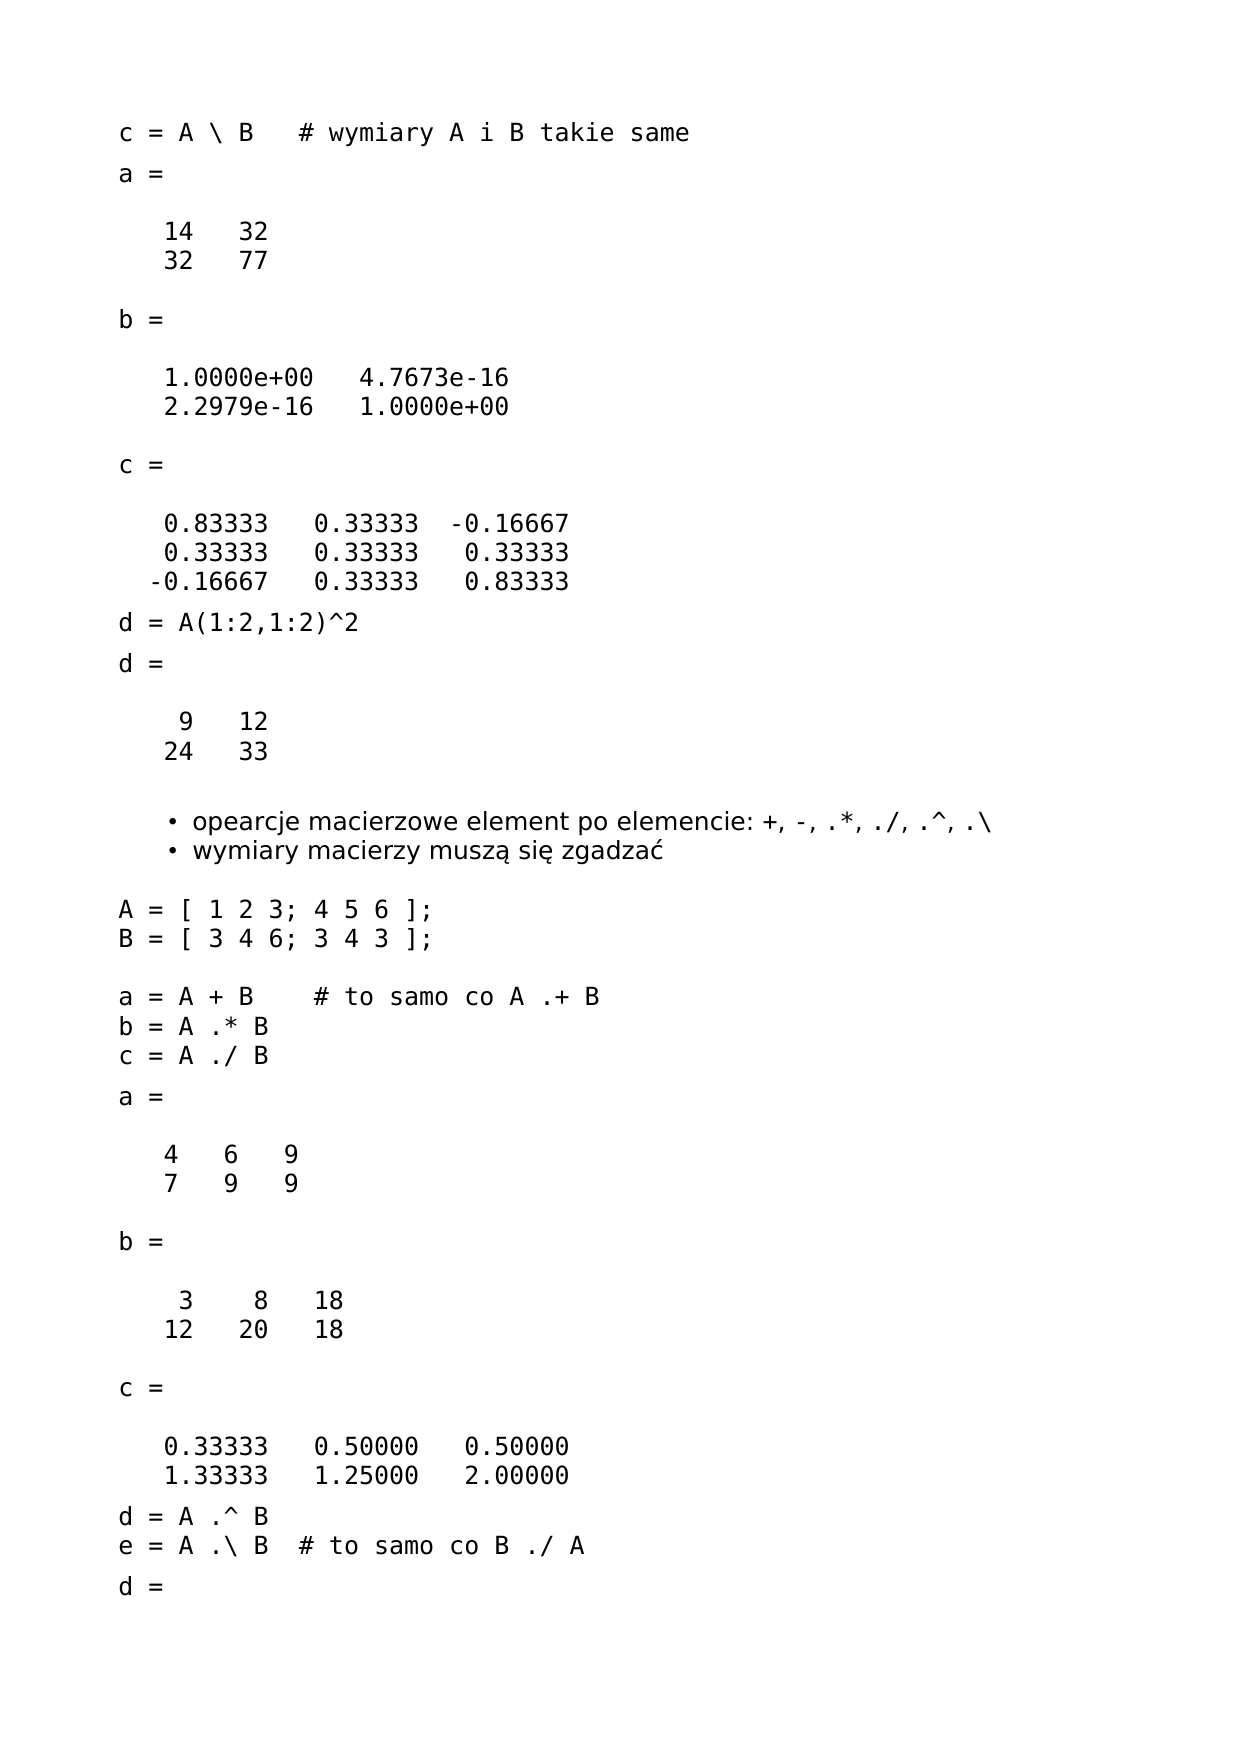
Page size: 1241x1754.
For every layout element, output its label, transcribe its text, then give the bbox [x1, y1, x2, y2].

list wymiary macierzy muszą się zgadzać [177, 836, 1122, 866]
text a = 4 6 9 7 9 9 b = 3 8 18 12 20 18 c = 0.33333 0.50000 0.50000 1.33333 1.25000 2.00000 [118, 1082, 1122, 1490]
text d = A .^ B e = A .\ B # to samo co B ./ A [118, 1502, 1122, 1560]
text A = [ 1 2 3; 4 5 6 ]; B = [ 3 4 6; 3 4 3 ]; a = A + B # to samo co A .+ B b = A .* B c = A ./ B [118, 895, 1122, 1070]
text a = 14 32 32 77 b = 1.0000e+00 4.7673e-16 2.2979e-16 1.0000e+00 c = 0.83333 0.33333 -0.16667 0.33333 0.33333 0.33333 -0.16667 0.33333 0.83333 [118, 159, 1122, 597]
list opearcje macierzowe element po elemencie: +, -, .*, ./, .^, .\ [177, 807, 1122, 836]
text d = [118, 1572, 1122, 1630]
text c = A \ B # wymiary A i B takie same [118, 118, 1122, 147]
text d = 9 12 24 33 [118, 649, 1122, 766]
text d = A(1:2,1:2)^2 [118, 608, 1122, 637]
